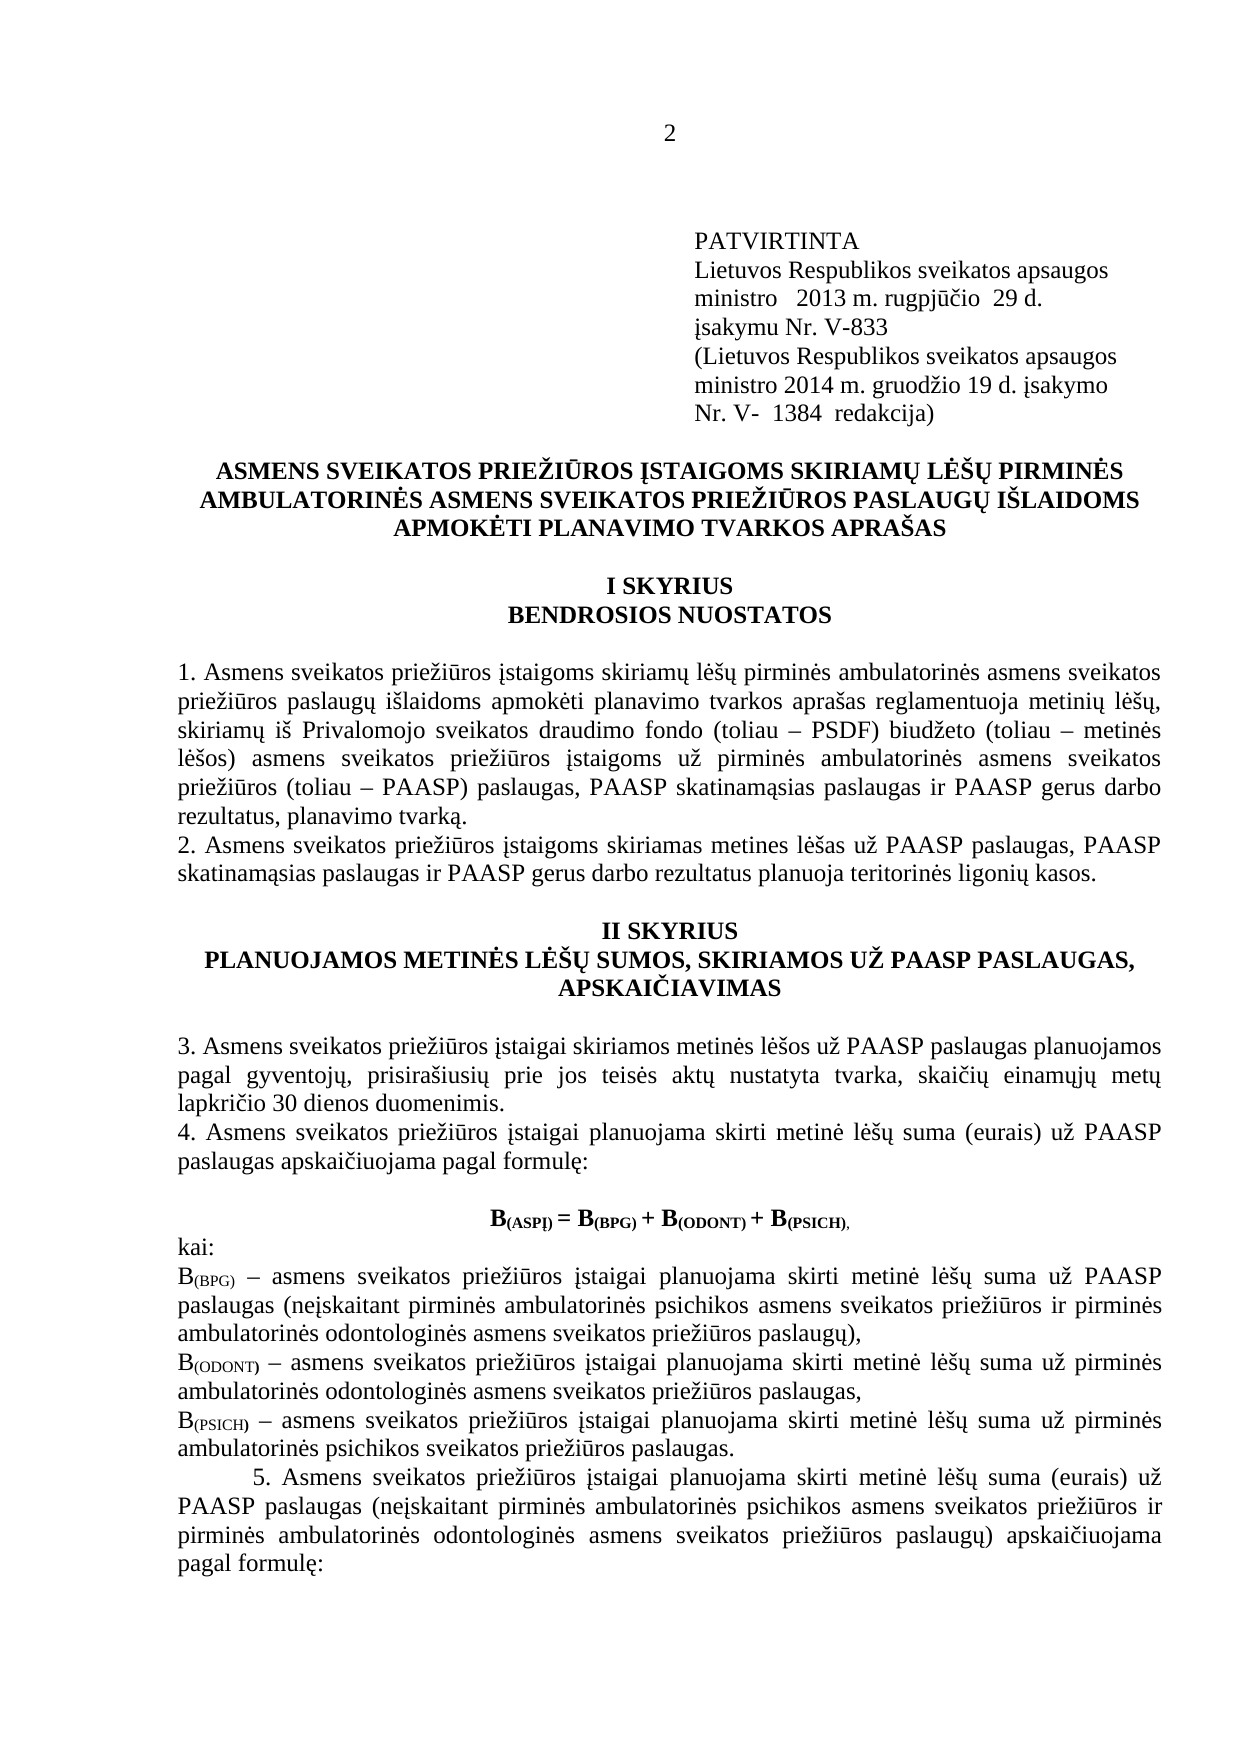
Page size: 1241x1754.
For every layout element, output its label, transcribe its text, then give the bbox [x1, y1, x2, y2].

text Lietuvos Respublikos sveikatos apsaugos [177, 255, 1162, 283]
text (Lietuvos Respublikos sveikatos apsaugos [177, 341, 1162, 370]
text B(ASPĮ) = B(BPG) + B(ODONT) + B(PSICH), [177, 1203, 1162, 1232]
text Nr. V- 1384 redakcija) [177, 398, 1162, 427]
text PLANUOJAMOS METINĖS LĖŠŲ SUMOS, SKIRIAMOS UŽ PAASP PASLAUGAS, APSKAIČIAVIMAS [177, 945, 1162, 1002]
text 1. Asmens sveikatos priežiūros įstaigoms skiriamų lėšų pirminės ambulatorinės asmens sveikatos priežiūros paslaugų išlaidoms apmokėti planavimo tvarkos aprašas reglamentuoja metinių lėšų, skiriamų iš Privalomojo sveikatos draudimo fondo (toliau – PSDF) biudžeto (toliau – metinės lėšos) asmens sveikatos priežiūros įstaigoms už pirminės ambulatorinės asmens sveikatos priežiūros (toliau – PAASP) paslaugas, PAASP skatinamąsias paslaugas ir PAASP gerus darbo rezultatus, planavimo tvarką. [177, 657, 1162, 830]
text ministro 2014 m. gruodžio 19 d. įsakymo [177, 370, 1162, 398]
text BENDROSIOS NUOSTATOS [177, 600, 1162, 628]
text 3. Asmens sveikatos priežiūros įstaigai skiriamos metinės lėšos už PAASP paslaugas planuojamos pagal gyventojų, prisirašiusių prie jos teisės aktų nustatyta tvarka, skaičių einamųjų metų lapkričio 30 dienos duomenimis. [177, 1031, 1162, 1117]
text 5. Asmens sveikatos priežiūros įstaigai planuojama skirti metinė lėšų suma (eurais) už PAASP paslaugas (neįskaitant pirminės ambulatorinės psichikos asmens sveikatos priežiūros ir pirminės ambulatorinės odontologinės asmens sveikatos priežiūros paslaugų) apskaičiuojama pagal formulę: [177, 1462, 1162, 1577]
text 2. Asmens sveikatos priežiūros įstaigoms skiriamas metines lėšas už PAASP paslaugas, PAASP skatinamąsias paslaugas ir PAASP gerus darbo rezultatus planuoja teritorinės ligonių kasos. [177, 830, 1162, 887]
text 4. Asmens sveikatos priežiūros įstaigai planuojama skirti metinė lėšų suma (eurais) už PAASP paslaugas apskaičiuojama pagal formulę: [177, 1117, 1162, 1175]
text kai: [177, 1232, 1162, 1261]
text ASMENS SVEIKATOS PRIEŽIŪROS ĮSTAIGOMS SKIRIAMŲ LĖŠŲ PIRMINĖS AMBULATORINĖS ASMENS SVEIKATOS PRIEŽIŪROS PASLAUGŲ IŠLAIDOMS APMOKĖTI PLANAVIMO TVARKOS APRAŠAS [177, 456, 1162, 542]
text ministro 2013 m. rugpjūčio 29 d. [177, 283, 1162, 312]
text II SKYRIUS [177, 916, 1162, 945]
text įsakymu Nr. V-833 [177, 312, 1162, 341]
text B(ODONT) – asmens sveikatos priežiūros įstaigai planuojama skirti metinė lėšų suma už pirminės ambulatorinės odontologinės asmens sveikatos priežiūros paslaugas, [177, 1347, 1162, 1405]
text PATVIRTINTA [177, 226, 1162, 255]
text I SKYRIUS [177, 571, 1162, 600]
text B(BPG) – asmens sveikatos priežiūros įstaigai planuojama skirti metinė lėšų suma už PAASP paslaugas (neįskaitant pirminės ambulatorinės psichikos asmens sveikatos priežiūros ir pirminės ambulatorinės odontologinės asmens sveikatos priežiūros paslaugų), [177, 1261, 1162, 1347]
text B(PSICH) – asmens sveikatos priežiūros įstaigai planuojama skirti metinė lėšų suma už pirminės ambulatorinės psichikos sveikatos priežiūros paslaugas. [177, 1405, 1162, 1462]
